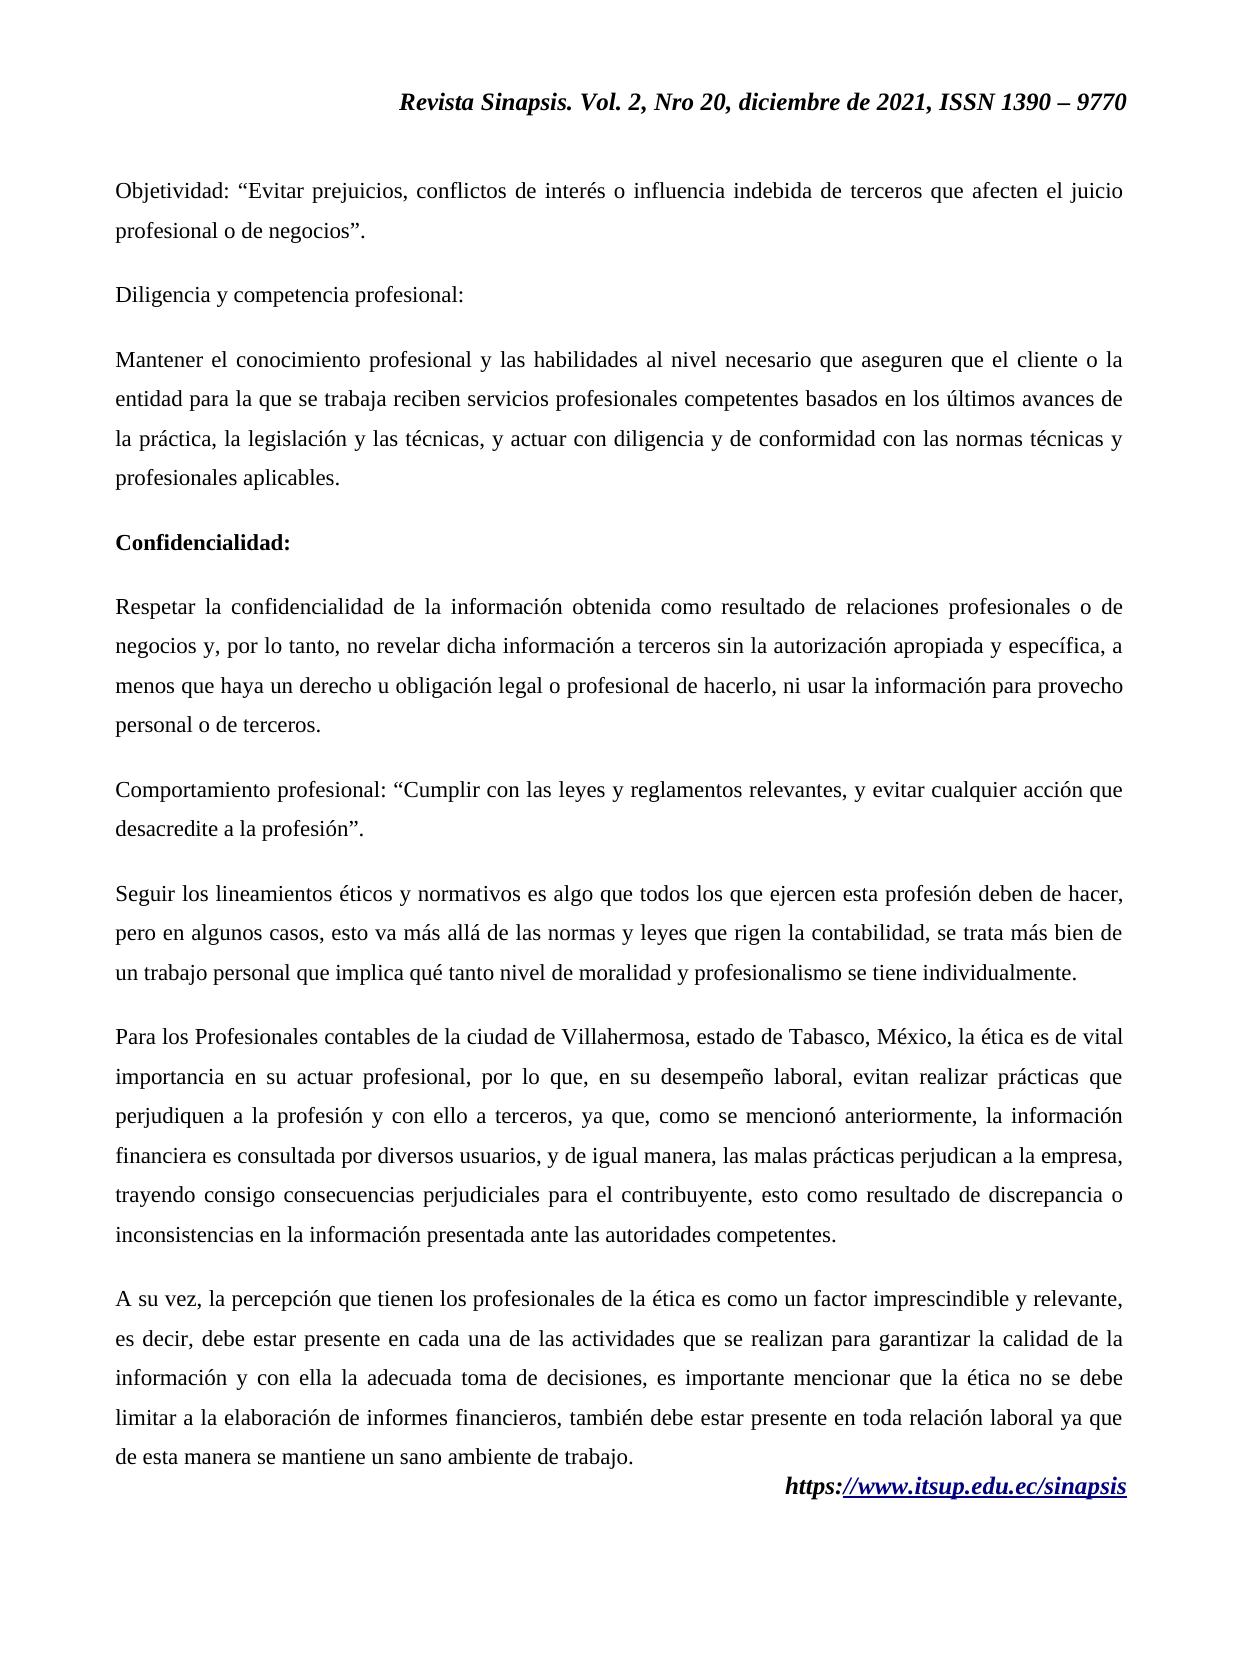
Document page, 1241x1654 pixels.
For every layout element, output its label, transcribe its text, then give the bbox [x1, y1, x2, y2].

text Respetar la confidencialidad de la información obtenida como resultado de relaciones profesionales o de negocios y, por lo tanto, no revelar dicha información a terceros sin la autorización apropiada y específica, a menos que haya un derecho u obligación legal o profesional de hacerlo, ni usar la información para provecho personal o de terceros. [115, 593, 1125, 738]
text Seguir los lineamientos éticos y normativos es algo que todos los que ejercen esta profesión deben de hacer, pero en algunos casos, esto va más allá de las normas y leyes que rigen la contabilidad, se trata más bien de un trabajo personal que implica qué tanto nivel de moralidad y profesionalismo se tiene individualmente. [115, 880, 1125, 985]
text A su vez, la percepción que tienen los profesionales de la ética es como un factor imprescindible y relevante, es decir, debe estar presente en cada una de las actividades que se realizan para garantizar la calidad de la información y con ella la adecuada toma de decisiones, es importante mencionar que la ética no se debe limitar a la elaboración de informes financieros, también debe estar presente en toda relación laboral ya que de esta manera se mantiene un sano ambiente de trabajo. [115, 1285, 1125, 1469]
text Objetividad: “Evitar prejuicios, conflictos de interés o influencia indebida de terceros que afecten el juicio profesional o de negocios”. [115, 177, 1125, 243]
text Mantener el conocimiento profesional y las habilidades al nivel necesario que aseguren que el cliente o la entidad para la que se trabaja reciben servicios profesionales competentes basados en los últimos avances de la práctica, la legislación y las técnicas, y actuar con diligencia y de conformidad con las normas técnicas y profesionales aplicables. [115, 346, 1125, 490]
text Para los Profesionales contables de la ciudad de Villahermosa, estado de Tabasco, México, la ética es de vital importancia en su actuar profesional, por lo que, en su desempeño laboral, evitan realizar prácticas que perjudiquen a la profesión y con ello a terceros, ya que, como se mencionó anteriormente, la información financiera es consultada por diversos usuarios, y de igual manera, las malas prácticas perjudican a la empresa, trayendo consigo consecuencias perjudiciales para el contribuyente, esto como resultado de discrepancia o inconsistencias en la información presentada ante las autoridades competentes. [115, 1023, 1125, 1247]
text Comportamiento profesional: “Cumplir con las leyes y reglamentos relevantes, y evitar cualquier acción que desacredite a la profesión”. [115, 776, 1125, 842]
text Confidencialidad: [115, 528, 1125, 555]
text Diligencia y competencia profesional: [115, 281, 1125, 307]
